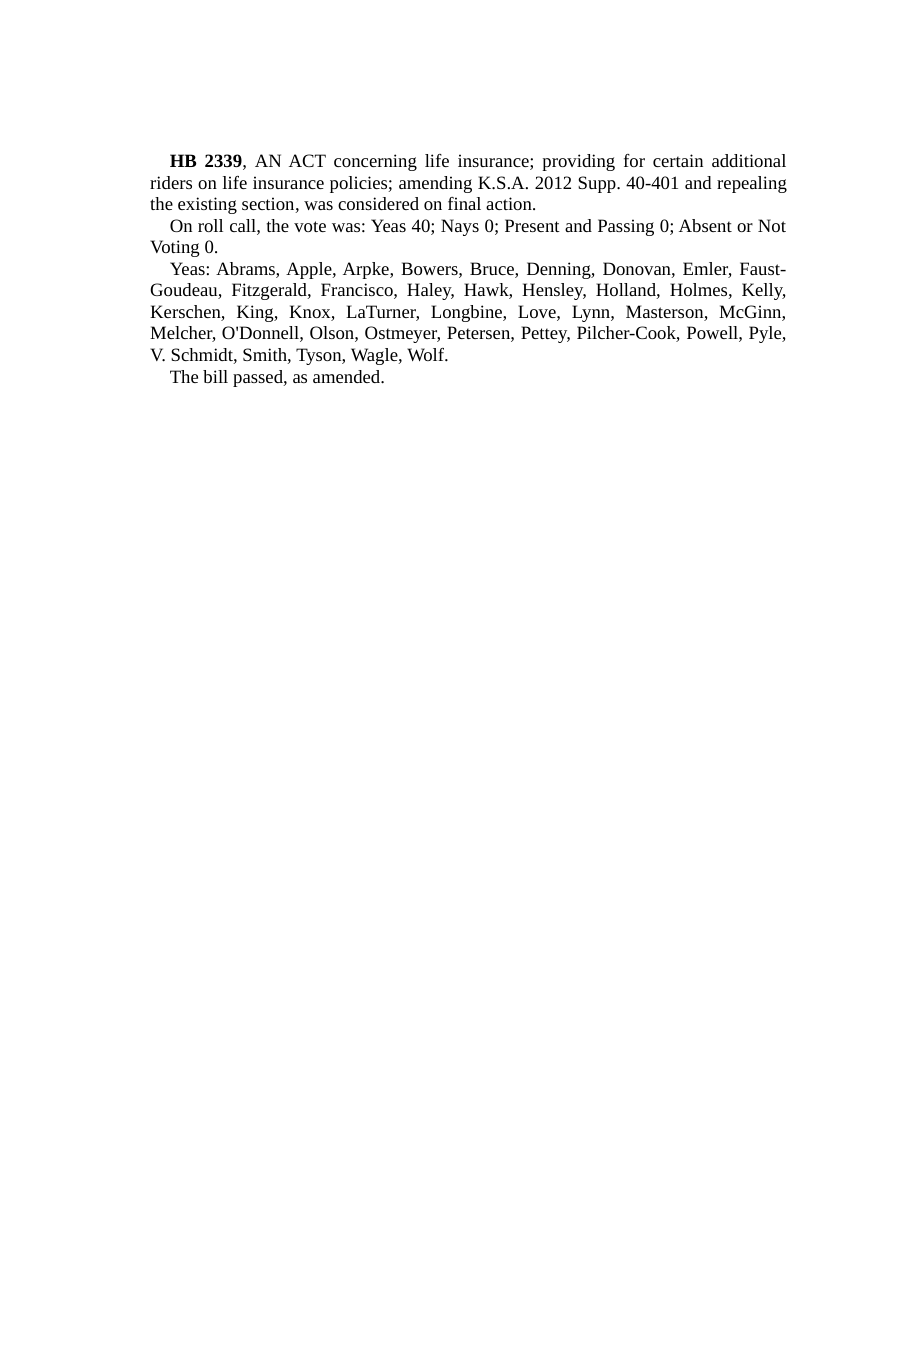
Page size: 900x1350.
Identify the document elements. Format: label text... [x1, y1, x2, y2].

text HB 2339, AN ACT concerning life insurance; providing for certain additional riders on life insurance policies; amending K.S.A. 2012 Supp. 40-401 and repealing the existing section, was considered on final action. [150, 150, 787, 215]
text Yeas: Abrams, Apple, Arpke, Bowers, Bruce, Denning, Donovan, Emler, Faust-Goudeau, Fitzgerald, Francisco, Haley, Hawk, Hensley, Holland, Holmes, Kelly, Kerschen, King, Knox, LaTurner, Longbine, Love, Lynn, Masterson, McGinn, Melcher, O'Donnell, Olson, Ostmeyer, Petersen, Pettey, Pilcher-Cook, Powell, Pyle, V. Schmidt, Smith, Tyson, Wagle, Wolf. [150, 258, 787, 366]
text On roll call, the vote was: Yeas 40; Nays 0; Present and Passing 0; Absent or Not Voting 0. [150, 215, 787, 258]
text The bill passed, as amended. [150, 366, 787, 387]
